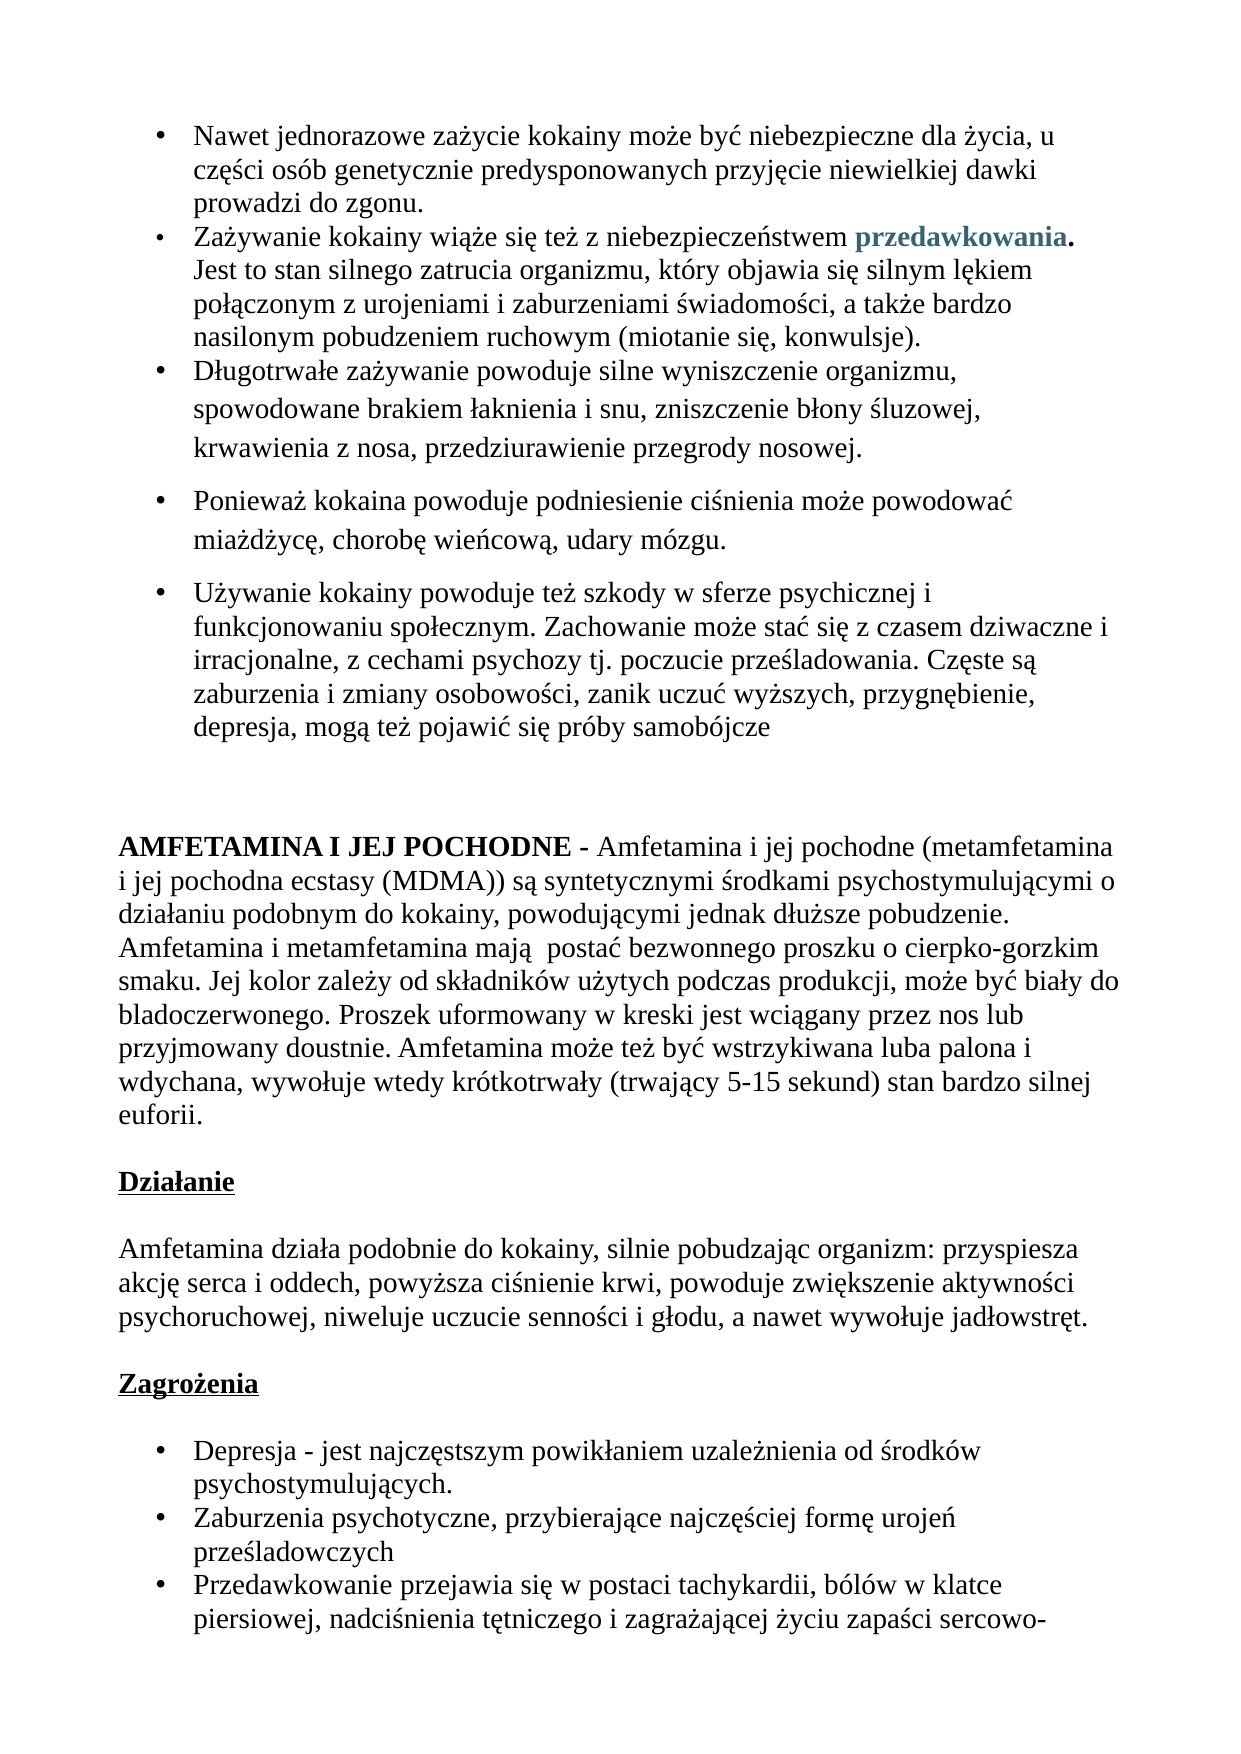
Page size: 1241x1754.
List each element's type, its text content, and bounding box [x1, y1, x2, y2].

list Długotrwałe zażywanie powoduje silne wyniszczenie organizmu, spowodowane brakiem łaknienia i snu, zniszczenie błony śluzowej, krwawienia z nosa, przedziurawienie przegrody nosowej. [156, 353, 1122, 464]
list Używanie kokainy powoduje też szkody w sferze psychicznej i funkcjonowaniu społecznym. Zachowanie może stać się z czasem dziwaczne i irracjonalne, z cechami psychozy tj. poczucie prześladowania. Częste są zaburzenia i zmiany osobowości, zanik uczuć wyższych, przygnębienie, depresja, mogą też pojawić się próby samobójcze [156, 575, 1122, 743]
text Amfetamina działa podobnie do kokainy, silnie pobudzając organizm: przyspiesza akcję serca i oddech, powyższa ciśnienie krwi, powoduje zwiększenie aktywności psychoruchowej, niweluje uczucie senności i głodu, a nawet wywołuje jadłowstręt. [118, 1232, 1122, 1332]
list Przedawkowanie przejawia się w postaci tachykardii, bólów w klatce piersiowej, nadciśnienia tętniczego i zagrażającej życiu zapaści sercowo- [156, 1567, 1122, 1634]
list Ponieważ kokaina powoduje podniesienie ciśnienia może powodować miażdżycę, chorobę wieńcową, udary mózgu. [156, 483, 1122, 556]
list Depresja - jest najczęstszym powikłaniem uzależnienia od środków psychostymulujących. [156, 1433, 1122, 1500]
list Zażywanie kokainy wiąże się też z niebezpieczeństwem przedawkowania. Jest to stan silnego zatrucia organizmu, który objawia się silnym lękiem połączonym z urojeniami i zaburzeniami świadomości, a także bardzo nasilonym pobudzeniem ruchowym (miotanie się, konwulsje). [156, 219, 1122, 353]
list Zaburzenia psychotyczne, przybierające najczęściej formę urojeń prześladowczych [156, 1500, 1122, 1567]
text Zagrożenia [118, 1366, 1122, 1399]
list Nawet jednorazowe zażycie kokainy może być niebezpieczne dla życia, u części osób genetycznie predysponowanych przyjęcie niewielkiej dawki prowadzi do zgonu. [156, 118, 1122, 219]
text Działanie [118, 1164, 1122, 1198]
text AMFETAMINA I JEJ POCHODNE - Amfetamina i jej pochodne (metamfetamina i jej pochodna ecstasy (MDMA)) są syntetycznymi środkami psychostymulującymi o działaniu podobnym do kokainy, powodującymi jednak dłuższe pobudzenie. Amfetamina i metamfetamina mają postać bezwonnego proszku o cierpko-gorzkim smaku. Jej kolor zależy od składników użytych podczas produkcji, może być biały do bladoczerwonego. Proszek uformowany w kreski jest wciągany przez nos lub przyjmowany doustnie. Amfetamina może też być wstrzykiwana luba palona i wdychana, wywołuje wtedy krótkotrwały (trwający 5-15 sekund) stan bardzo silnej euforii. [118, 829, 1122, 1131]
